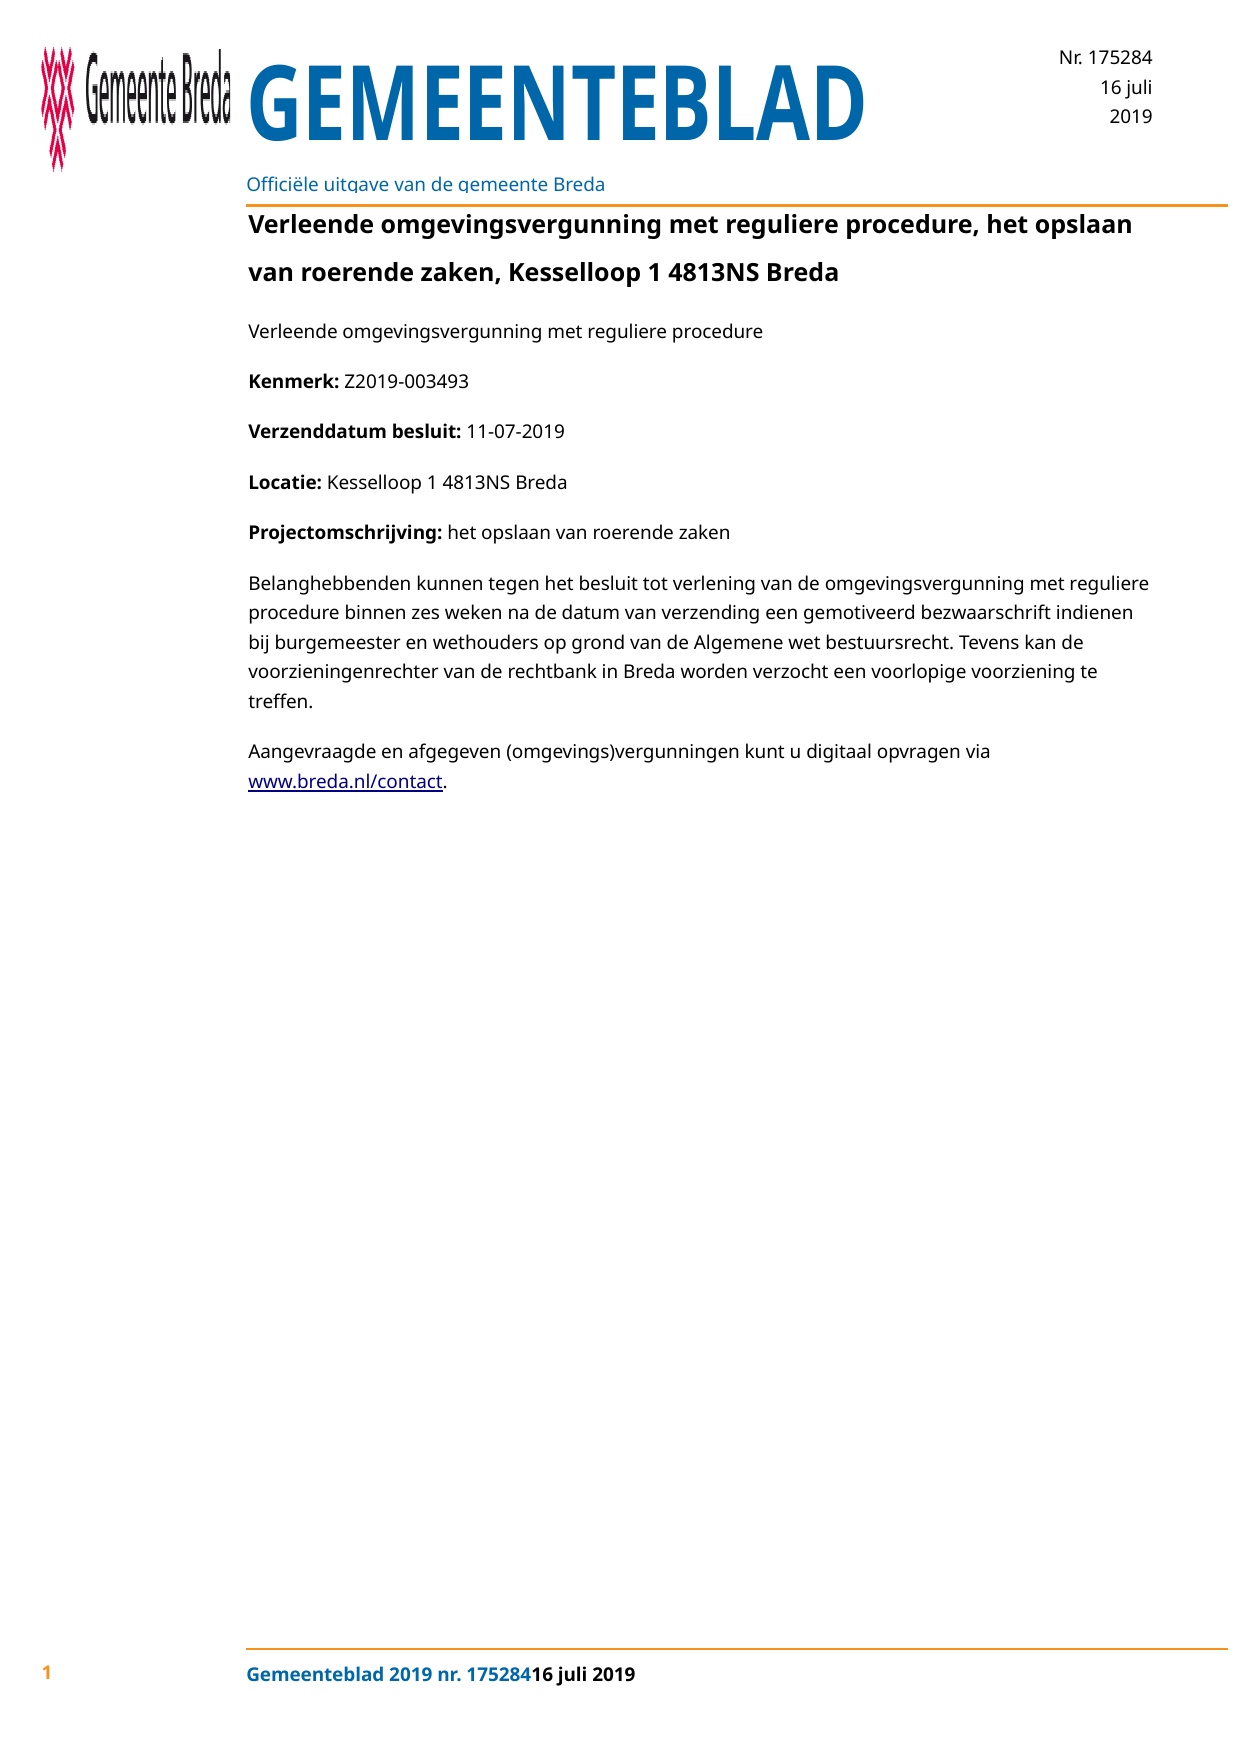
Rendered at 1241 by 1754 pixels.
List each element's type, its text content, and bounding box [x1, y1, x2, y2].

text Belanghebbenden kunnen tegen het besluit tot verlening van de omgevingsvergunning met reguliere procedure binnen zes weken na de datum van verzending een gemotiveerd bezwaarschrift indienen bij burgemeester en wethouders op grond van de Algemene wet bestuursrecht. Tevens kan de voorzieningenrechter van de rechtbank in Breda worden verzocht een voorlopige voorziening te treffen. [248, 570, 1152, 714]
picture [41, 47, 231, 172]
text Kenmerk: Z2019-003493 [248, 368, 1152, 394]
text Verzenddatum besluit: 11-07-2019 [248, 419, 1152, 444]
text Aangevraagde en afgegeven (omgevings)vergunningen kunt u digitaal opvragen via www.breda.nl/contact. [248, 739, 1152, 794]
text Verleende omgevingsvergunning met reguliere procedure, het opslaan van roerende zaken, Kesselloop 1 4813NS Breda [248, 207, 1152, 288]
text Verleende omgevingsvergunning met reguliere procedure [248, 318, 1152, 344]
text Projectomschrijving: het opslaan van roerende zaken [248, 519, 1152, 545]
text Locatie: Kesselloop 1 4813NS Breda [248, 469, 1152, 495]
